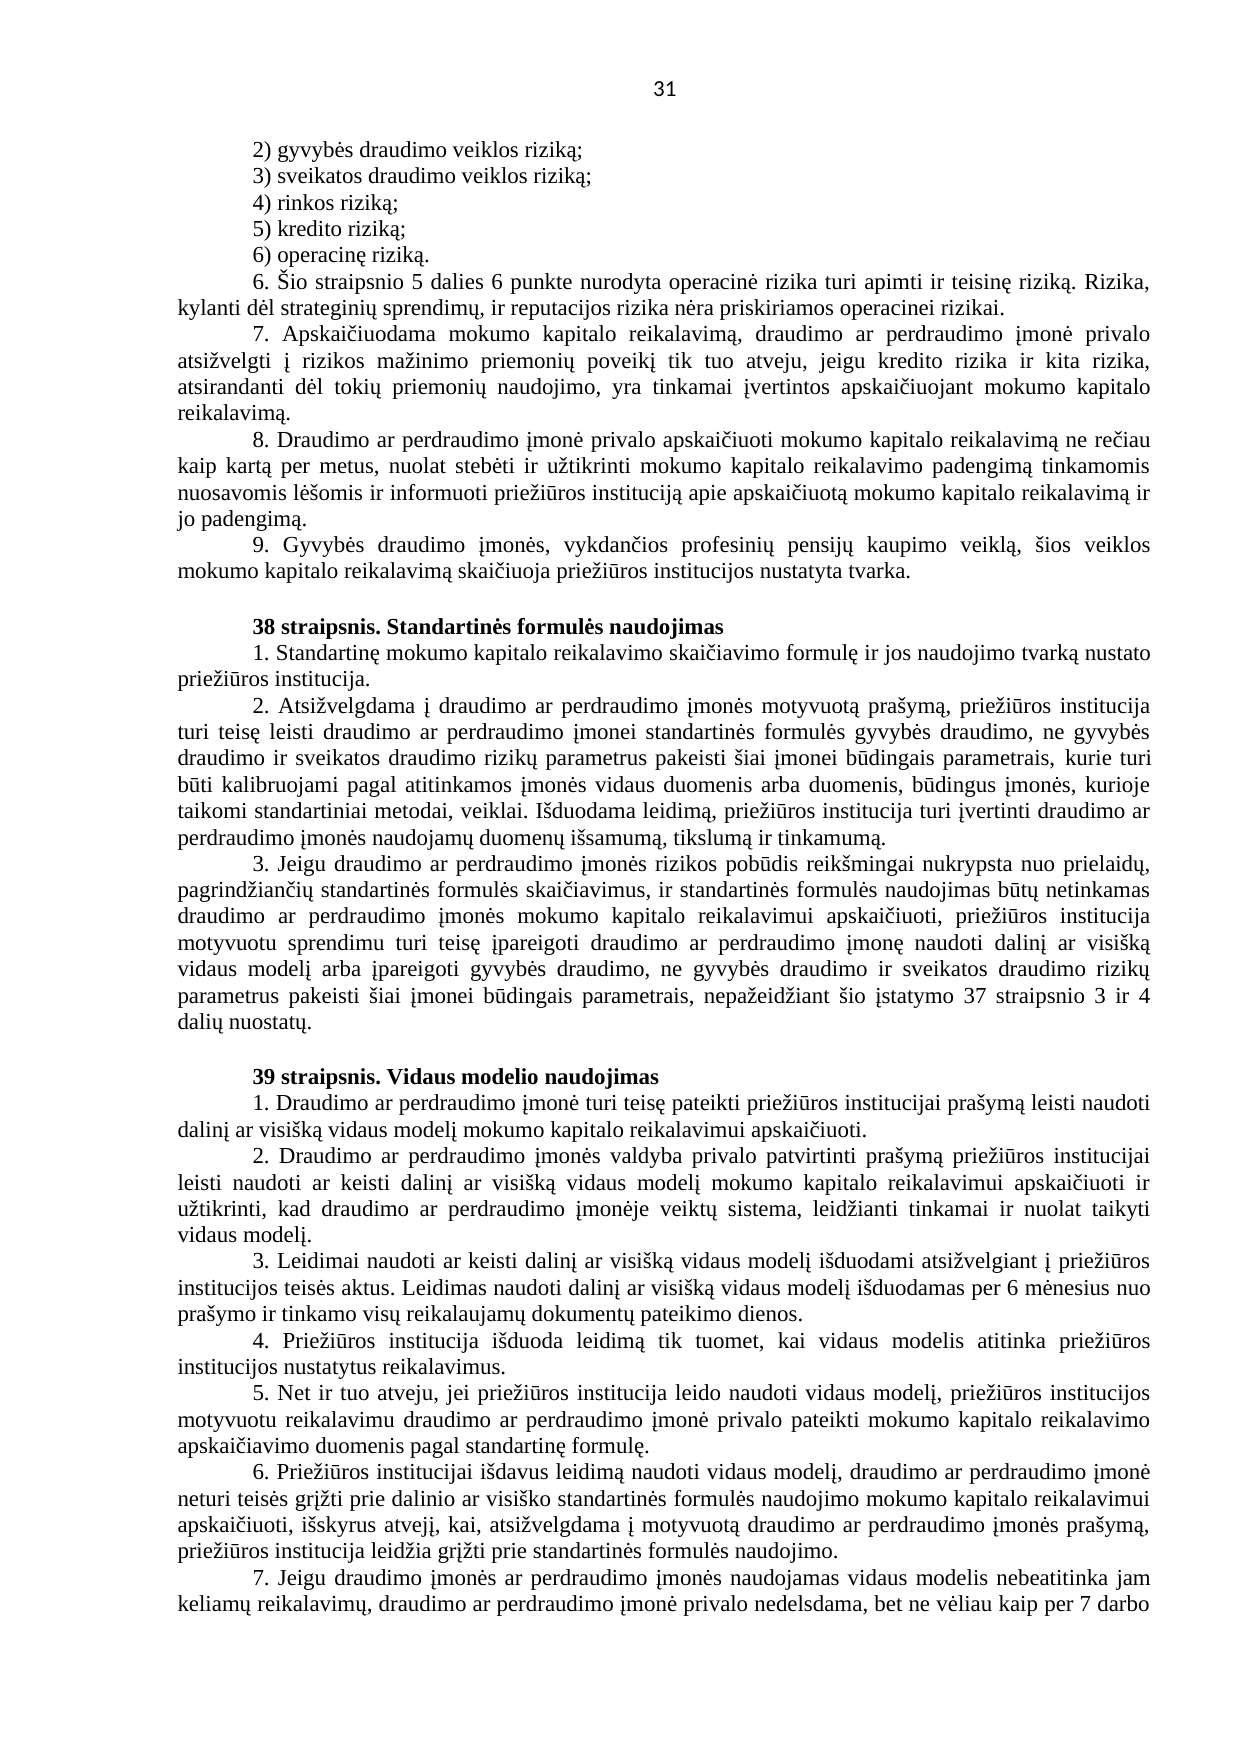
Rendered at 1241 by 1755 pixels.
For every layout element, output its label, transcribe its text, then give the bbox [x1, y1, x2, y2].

text 3) sveikatos draudimo veiklos riziką; [177, 162, 1152, 189]
text 38 straipsnis. Standartinės formulės naudojimas [177, 613, 1152, 639]
text 2. Atsižvelgdama į draudimo ar perdraudimo įmonės motyvuotą prašymą, priežiūros institucija turi teisę leisti draudimo ar perdraudimo įmonei standartinės formulės gyvybės draudimo, ne gyvybės draudimo ir sveikatos draudimo rizikų parametrus pakeisti šiai įmonei būdingais parametrais, kurie turi būti kalibruojami pagal atitinkamos įmonės vidaus duomenis arba duomenis, būdingus įmonės, kurioje taikomi standartiniai metodai, veiklai. Išduodama leidimą, priežiūros institucija turi įvertinti draudimo ar perdraudimo įmonės naudojamų duomenų išsamumą, tikslumą ir tinkamumą. [177, 692, 1152, 850]
text 4) rinkos riziką; [177, 189, 1152, 215]
text 1. Standartinę mokumo kapitalo reikalavimo skaičiavimo formulę ir jos naudojimo tvarką nustato priežiūros institucija. [177, 639, 1152, 692]
text 5. Net ir tuo atveju, jei priežiūros institucija leido naudoti vidaus modelį, priežiūros institucijos motyvuotu reikalavimu draudimo ar perdraudimo įmonė privalo pateikti mokumo kapitalo reikalavimo apskaičiavimo duomenis pagal standartinę formulę. [177, 1379, 1152, 1458]
text 3. Leidimai naudoti ar keisti dalinį ar visišką vidaus modelį išduodami atsižvelgiant į priežiūros institucijos teisės aktus. Leidimas naudoti dalinį ar visišką vidaus modelį išduodamas per 6 mėnesius nuo prašymo ir tinkamo visų reikalaujamų dokumentų pateikimo dienos. [177, 1248, 1152, 1327]
text 3. Jeigu draudimo ar perdraudimo įmonės rizikos pobūdis reikšmingai nukrypsta nuo prielaidų, pagrindžiančių standartinės formulės skaičiavimus, ir standartinės formulės naudojimas būtų netinkamas draudimo ar perdraudimo įmonės mokumo kapitalo reikalavimui apskaičiuoti, priežiūros institucija motyvuotu sprendimu turi teisę įpareigoti draudimo ar perdraudimo įmonę naudoti dalinį ar visišką vidaus modelį arba įpareigoti gyvybės draudimo, ne gyvybės draudimo ir sveikatos draudimo rizikų parametrus pakeisti šiai įmonei būdingais parametrais, nepažeidžiant šio įstatymo 37 straipsnio 3 ir 4 dalių nuostatų. [177, 850, 1152, 1034]
text 6. Šio straipsnio 5 dalies 6 punkte nurodyta operacinė rizika turi apimti ir teisinę riziką. Rizika, kylanti dėl strateginių sprendimų, ir reputacijos rizika nėra priskiriamos operacinei rizikai. [177, 268, 1152, 320]
text 2) gyvybės draudimo veiklos riziką; [177, 136, 1152, 162]
text 9. Gyvybės draudimo įmonės, vykdančios profesinių pensijų kaupimo veiklą, šios veiklos mokumo kapitalo reikalavimą skaičiuoja priežiūros institucijos nustatyta tvarka. [177, 531, 1152, 584]
text 5) kredito riziką; [177, 215, 1152, 241]
text 7. Jeigu draudimo įmonės ar perdraudimo įmonės naudojamas vidaus modelis nebeatitinka jam keliamų reikalavimų, draudimo ar perdraudimo įmonė privalo nedelsdama, bet ne vėliau kaip per 7 darbo [177, 1564, 1152, 1617]
text 6) operacinę riziką. [177, 241, 1152, 268]
text 6. Priežiūros institucijai išdavus leidimą naudoti vidaus modelį, draudimo ar perdraudimo įmonė neturi teisės grįžti prie dalinio ar visiško standartinės formulės naudojimo mokumo kapitalo reikalavimui apskaičiuoti, išskyrus atvejį, kai, atsižvelgdama į motyvuotą draudimo ar perdraudimo įmonės prašymą, priežiūros institucija leidžia grįžti prie standartinės formulės naudojimo. [177, 1458, 1152, 1564]
text 7. Apskaičiuodama mokumo kapitalo reikalavimą, draudimo ar perdraudimo įmonė privalo atsižvelgti į rizikos mažinimo priemonių poveikį tik tuo atveju, jeigu kredito rizika ir kita rizika, atsirandanti dėl tokių priemonių naudojimo, yra tinkamai įvertintos apskaičiuojant mokumo kapitalo reikalavimą. [177, 320, 1152, 426]
text 2. Draudimo ar perdraudimo įmonės valdyba privalo patvirtinti prašymą priežiūros institucijai leisti naudoti ar keisti dalinį ar visišką vidaus modelį mokumo kapitalo reikalavimui apskaičiuoti ir užtikrinti, kad draudimo ar perdraudimo įmonėje veiktų sistema, leidžianti tinkamai ir nuolat taikyti vidaus modelį. [177, 1142, 1152, 1248]
text 39 straipsnis. Vidaus modelio naudojimas [177, 1063, 1152, 1089]
text 4. Priežiūros institucija išduoda leidimą tik tuomet, kai vidaus modelis atitinka priežiūros institucijos nustatytus reikalavimus. [177, 1327, 1152, 1379]
text 1. Draudimo ar perdraudimo įmonė turi teisę pateikti priežiūros institucijai prašymą leisti naudoti dalinį ar visišką vidaus modelį mokumo kapitalo reikalavimui apskaičiuoti. [177, 1089, 1152, 1142]
text 8. Draudimo ar perdraudimo įmonė privalo apskaičiuoti mokumo kapitalo reikalavimą ne rečiau kaip kartą per metus, nuolat stebėti ir užtikrinti mokumo kapitalo reikalavimo padengimą tinkamomis nuosavomis lėšomis ir informuoti priežiūros instituciją apie apskaičiuotą mokumo kapitalo reikalavimą ir jo padengimą. [177, 426, 1152, 531]
